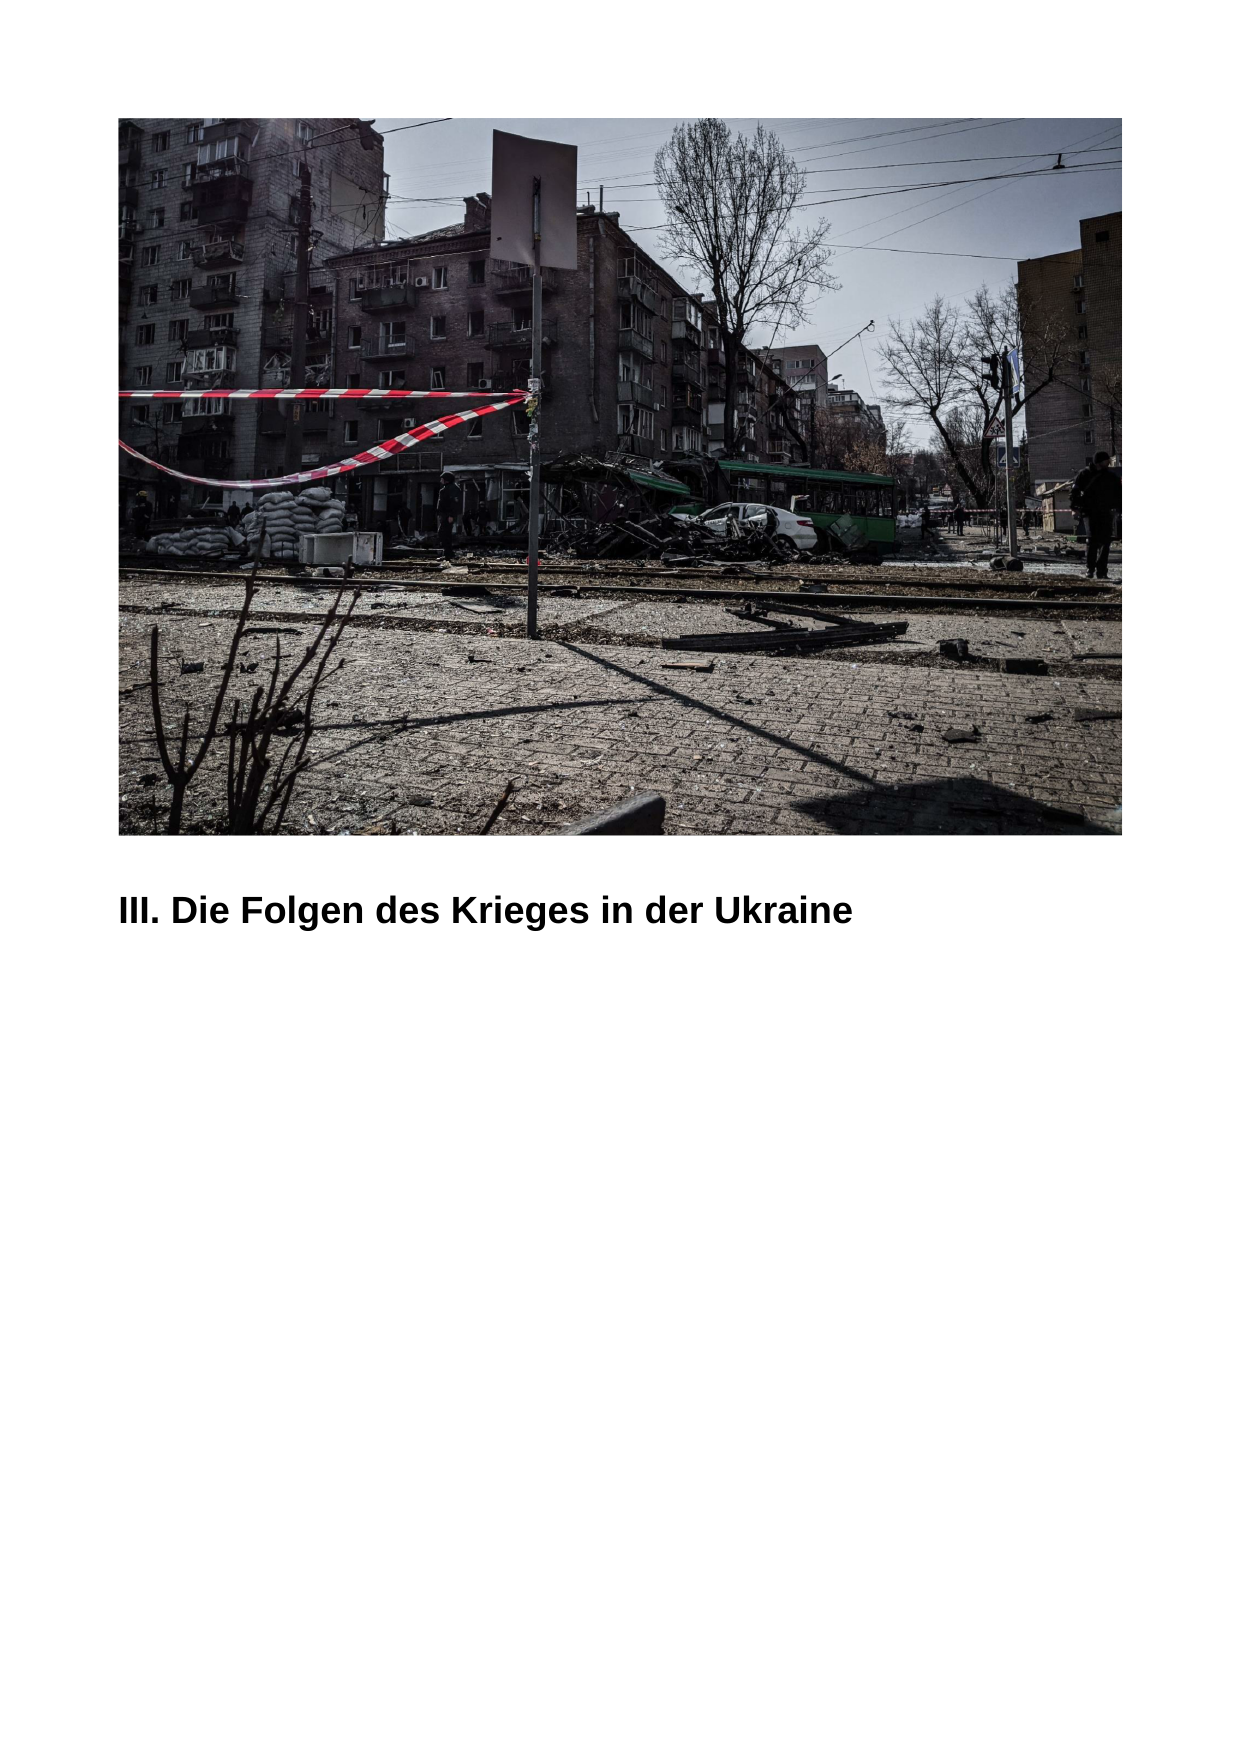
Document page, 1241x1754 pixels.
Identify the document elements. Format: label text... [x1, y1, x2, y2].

picture [118, 118, 1123, 836]
subtitle III. Die Folgen des Krieges in der Ukraine [118, 888, 1122, 932]
